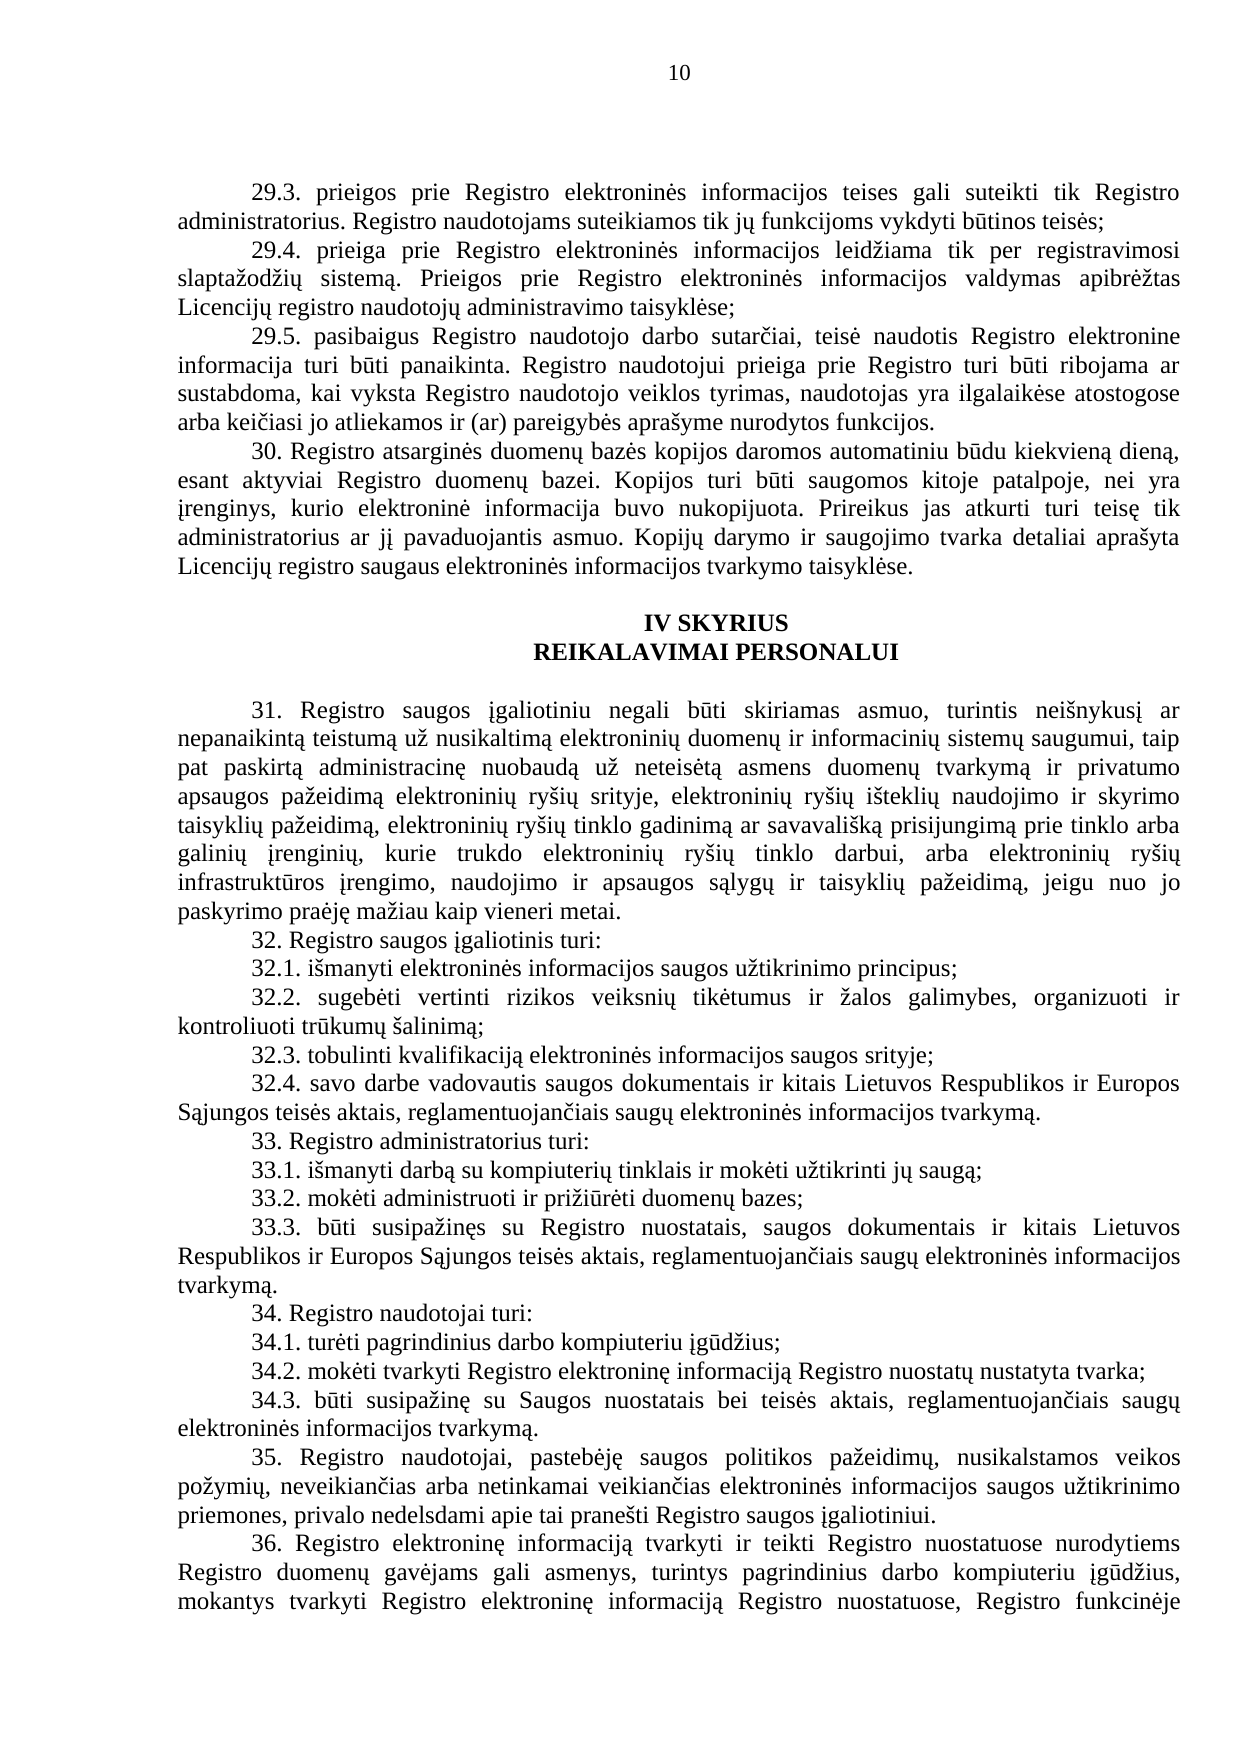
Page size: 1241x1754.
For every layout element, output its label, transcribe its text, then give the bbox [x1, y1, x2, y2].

text IV SKYRIUS [177, 608, 1181, 637]
text 32.1. išmanyti elektroninės informacijos saugos užtikrinimo principus; [177, 953, 1181, 982]
text 29.3. prieigos prie Registro elektroninės informacijos teises gali suteikti tik Registro administratorius. Registro naudotojams suteikiamos tik jų funkcijoms vykdyti būtinos teisės; [177, 177, 1181, 235]
text 36. Registro elektroninę informaciją tvarkyti ir teikti Registro nuostatuose nurodytiems Registro duomenų gavėjams gali asmenys, turintys pagrindinius darbo kompiuteriu įgūdžius, mokantys tvarkyti Registro elektroninę informaciją Registro nuostatuose, Registro funkcinėje [177, 1528, 1181, 1615]
text 34.1. turėti pagrindinius darbo kompiuteriu įgūdžius; [177, 1327, 1181, 1356]
text 34.2. mokėti tvarkyti Registro elektroninę informaciją Registro nuostatų nustatyta tvarka; [177, 1356, 1181, 1385]
text 32. Registro saugos įgaliotinis turi: [177, 925, 1181, 953]
text 34.3. būti susipažinę su Saugos nuostatais bei teisės aktais, reglamentuojančiais saugų elektroninės informacijos tvarkymą. [177, 1385, 1181, 1442]
text 29.5. pasibaigus Registro naudotojo darbo sutarčiai, teisė naudotis Registro elektronine informacija turi būti panaikinta. Registro naudotojui prieiga prie Registro turi būti ribojama ar sustabdoma, kai vyksta Registro naudotojo veiklos tyrimas, naudotojas yra ilgalaikėse atostogose arba keičiasi jo atliekamos ir (ar) pareigybės aprašyme nurodytos funkcijos. [177, 321, 1181, 436]
text 35. Registro naudotojai, pastebėję saugos politikos pažeidimų, nusikalstamos veikos požymių, neveikiančias arba netinkamai veikiančias elektroninės informacijos saugos užtikrinimo priemones, privalo nedelsdami apie tai pranešti Registro saugos įgaliotiniui. [177, 1442, 1181, 1528]
text 30. Registro atsarginės duomenų bazės kopijos daromos automatiniu būdu kiekvieną dieną, esant aktyviai Registro duomenų bazei. Kopijos turi būti saugomos kitoje patalpoje, nei yra įrenginys, kurio elektroninė informacija buvo nukopijuota. Prireikus jas atkurti turi teisę tik administratorius ar jį pavaduojantis asmuo. Kopijų darymo ir saugojimo tvarka detaliai aprašyta Licencijų registro saugaus elektroninės informacijos tvarkymo taisyklėse. [177, 436, 1181, 580]
text 33.1. išmanyti darbą su kompiuterių tinklais ir mokėti užtikrinti jų saugą; [177, 1155, 1181, 1183]
text 32.4. savo darbe vadovautis saugos dokumentais ir kitais Lietuvos Respublikos ir Europos Sąjungos teisės aktais, reglamentuojančiais saugų elektroninės informacijos tvarkymą. [177, 1068, 1181, 1126]
text 32.2. sugebėti vertinti rizikos veiksnių tikėtumus ir žalos galimybes, organizuoti ir kontroliuoti trūkumų šalinimą; [177, 982, 1181, 1040]
text 34. Registro naudotojai turi: [177, 1298, 1181, 1327]
text 29.4. prieiga prie Registro elektroninės informacijos leidžiama tik per registravimosi slaptažodžių sistemą. Prieigos prie Registro elektroninės informacijos valdymas apibrėžtas Licencijų registro naudotojų administravimo taisyklėse; [177, 235, 1181, 321]
text 32.3. tobulinti kvalifikaciją elektroninės informacijos saugos srityje; [177, 1040, 1181, 1068]
text 33. Registro administratorius turi: [177, 1126, 1181, 1155]
text REIKALAVIMAI PERSONALUI [177, 637, 1181, 666]
text 31. Registro saugos įgaliotiniu negali būti skiriamas asmuo, turintis neišnykusį ar nepanaikintą teistumą už nusikaltimą elektroninių duomenų ir informacinių sistemų saugumui, taip pat paskirtą administracinę nuobaudą už neteisėtą asmens duomenų tvarkymą ir privatumo apsaugos pažeidimą elektroninių ryšių srityje, elektroninių ryšių išteklių naudojimo ir skyrimo taisyklių pažeidimą, elektroninių ryšių tinklo gadinimą ar savavališką prisijungimą prie tinklo arba galinių įrenginių, kurie trukdo elektroninių ryšių tinklo darbui, arba elektroninių ryšių infrastruktūros įrengimo, naudojimo ir apsaugos sąlygų ir taisyklių pažeidimą, jeigu nuo jo paskyrimo praėję mažiau kaip vieneri metai. [177, 695, 1181, 925]
text 33.3. būti susipažinęs su Registro nuostatais, saugos dokumentais ir kitais Lietuvos Respublikos ir Europos Sąjungos teisės aktais, reglamentuojančiais saugų elektroninės informacijos tvarkymą. [177, 1212, 1181, 1298]
text 33.2. mokėti administruoti ir prižiūrėti duomenų bazes; [177, 1183, 1181, 1212]
